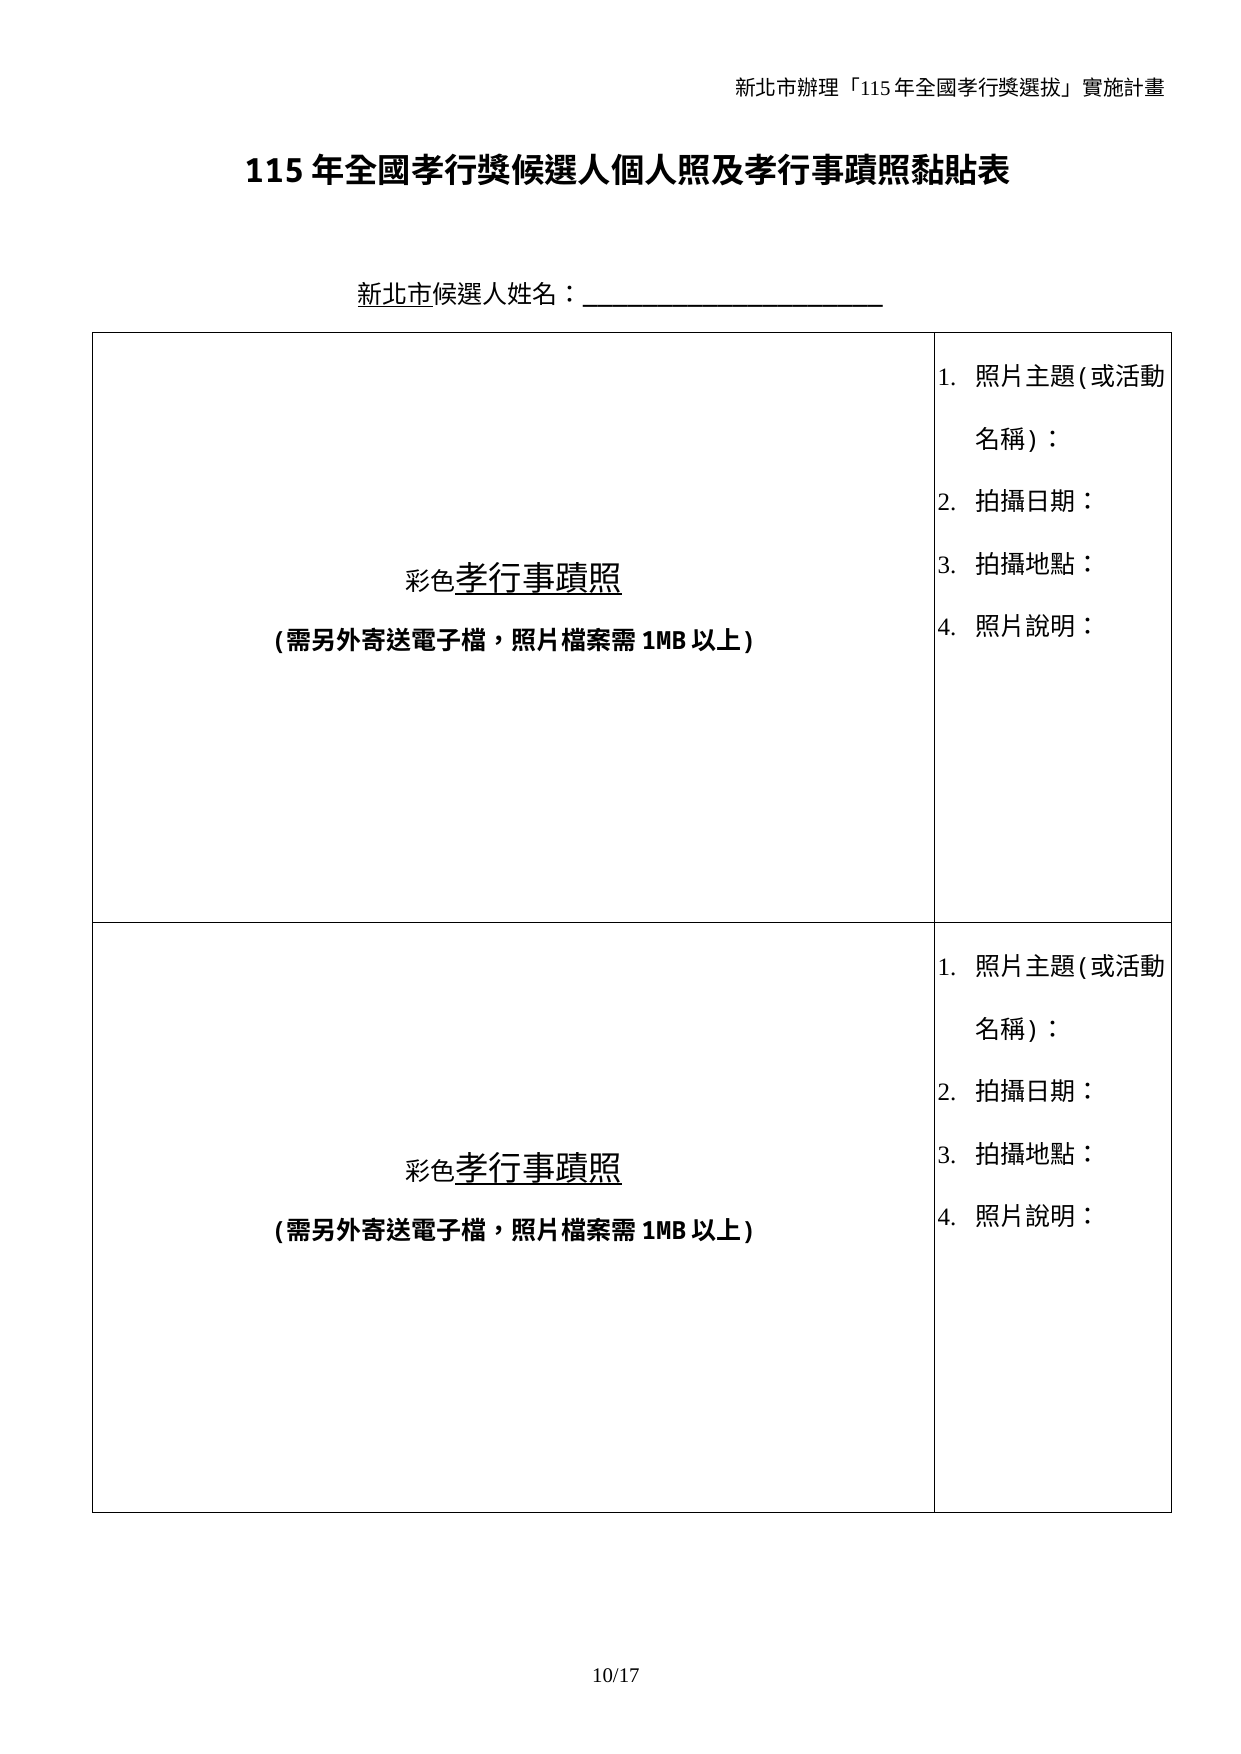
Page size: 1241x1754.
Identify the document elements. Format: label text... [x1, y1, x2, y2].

table_header 照片主題(或活動名稱)： 拍攝日期： 拍攝地點： 照片說明： [935, 333, 1171, 922]
table_header 彩色孝行事蹟照 (需另外寄送電子檔，照片檔案需1MB以上) [93, 333, 934, 922]
table_cell 照片主題(或活動名稱)： 拍攝日期： 拍攝地點： 照片說明： [935, 923, 1171, 1512]
text 新北市候選人姓名：____________________ [75, 251, 1165, 313]
text 115年全國孝行獎候選人個人照及孝行事蹟照黏貼表 [90, 126, 1165, 188]
table_cell 彩色孝行事蹟照 (需另外寄送電子檔，照片檔案需1MB以上) [93, 923, 934, 1512]
